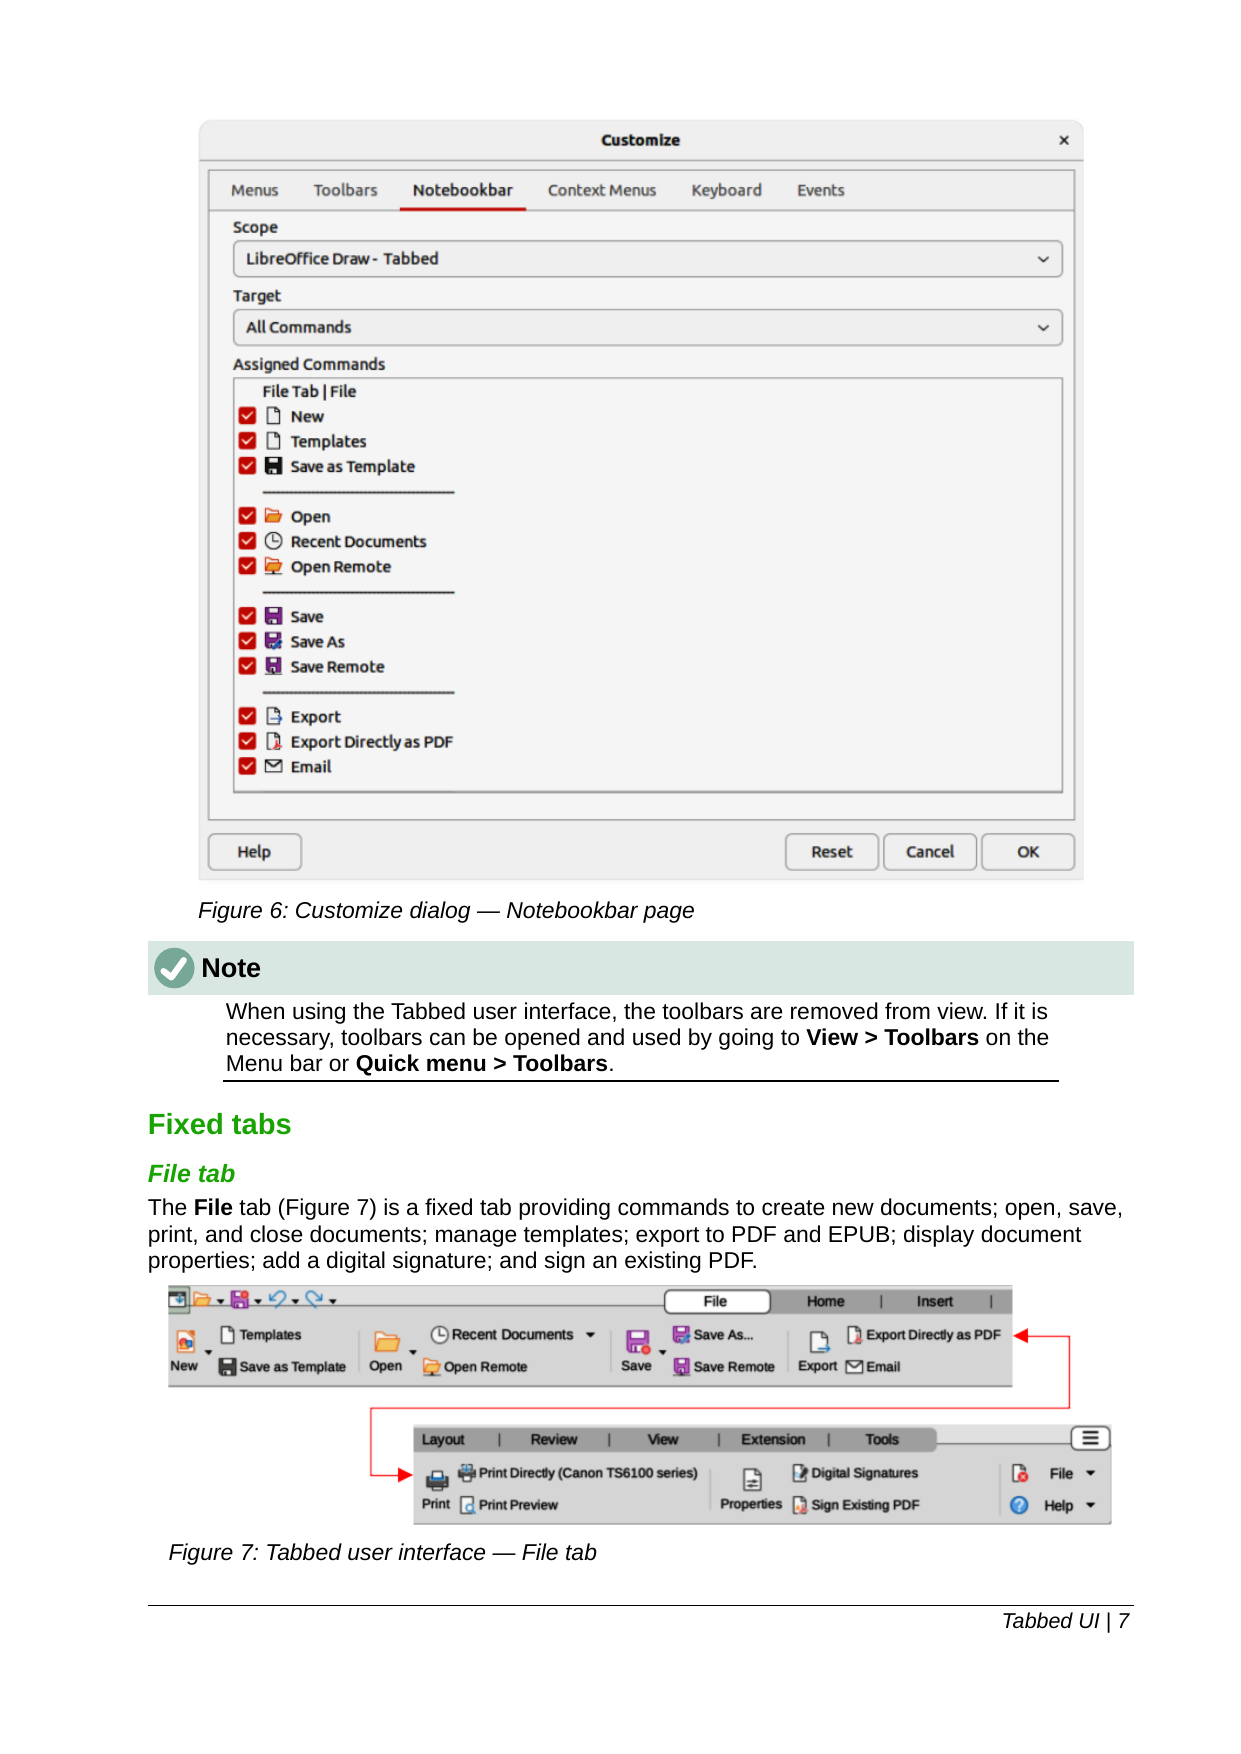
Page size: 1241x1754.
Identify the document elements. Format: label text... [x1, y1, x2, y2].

text The File tab (Figure 7) is a fixed tab providing commands to create new documents; open, save, print, and close documents; manage templates; export to PDF and EPUB; display document properties; add a digital signature; and sign an existing PDF. [148, 1194, 1134, 1273]
picture [168, 1285, 1114, 1527]
text Figure 6: Customize dialog — Notebookbar page [198, 897, 1084, 923]
picture [197, 118, 1084, 885]
subtitle Note [148, 941, 1134, 995]
subtitle File tab [148, 1159, 1134, 1188]
subtitle Fixed tabs [148, 1107, 1134, 1140]
text When using the Tabbed user interface, the toolbars are removed from view. If it is necessary, toolbars can be opened and used by going to View > Toolbars on the Menu bar or Quick menu > Toolbars. [223, 995, 1059, 1080]
text Figure 7: Tabbed user interface — File tab [168, 1539, 1113, 1565]
